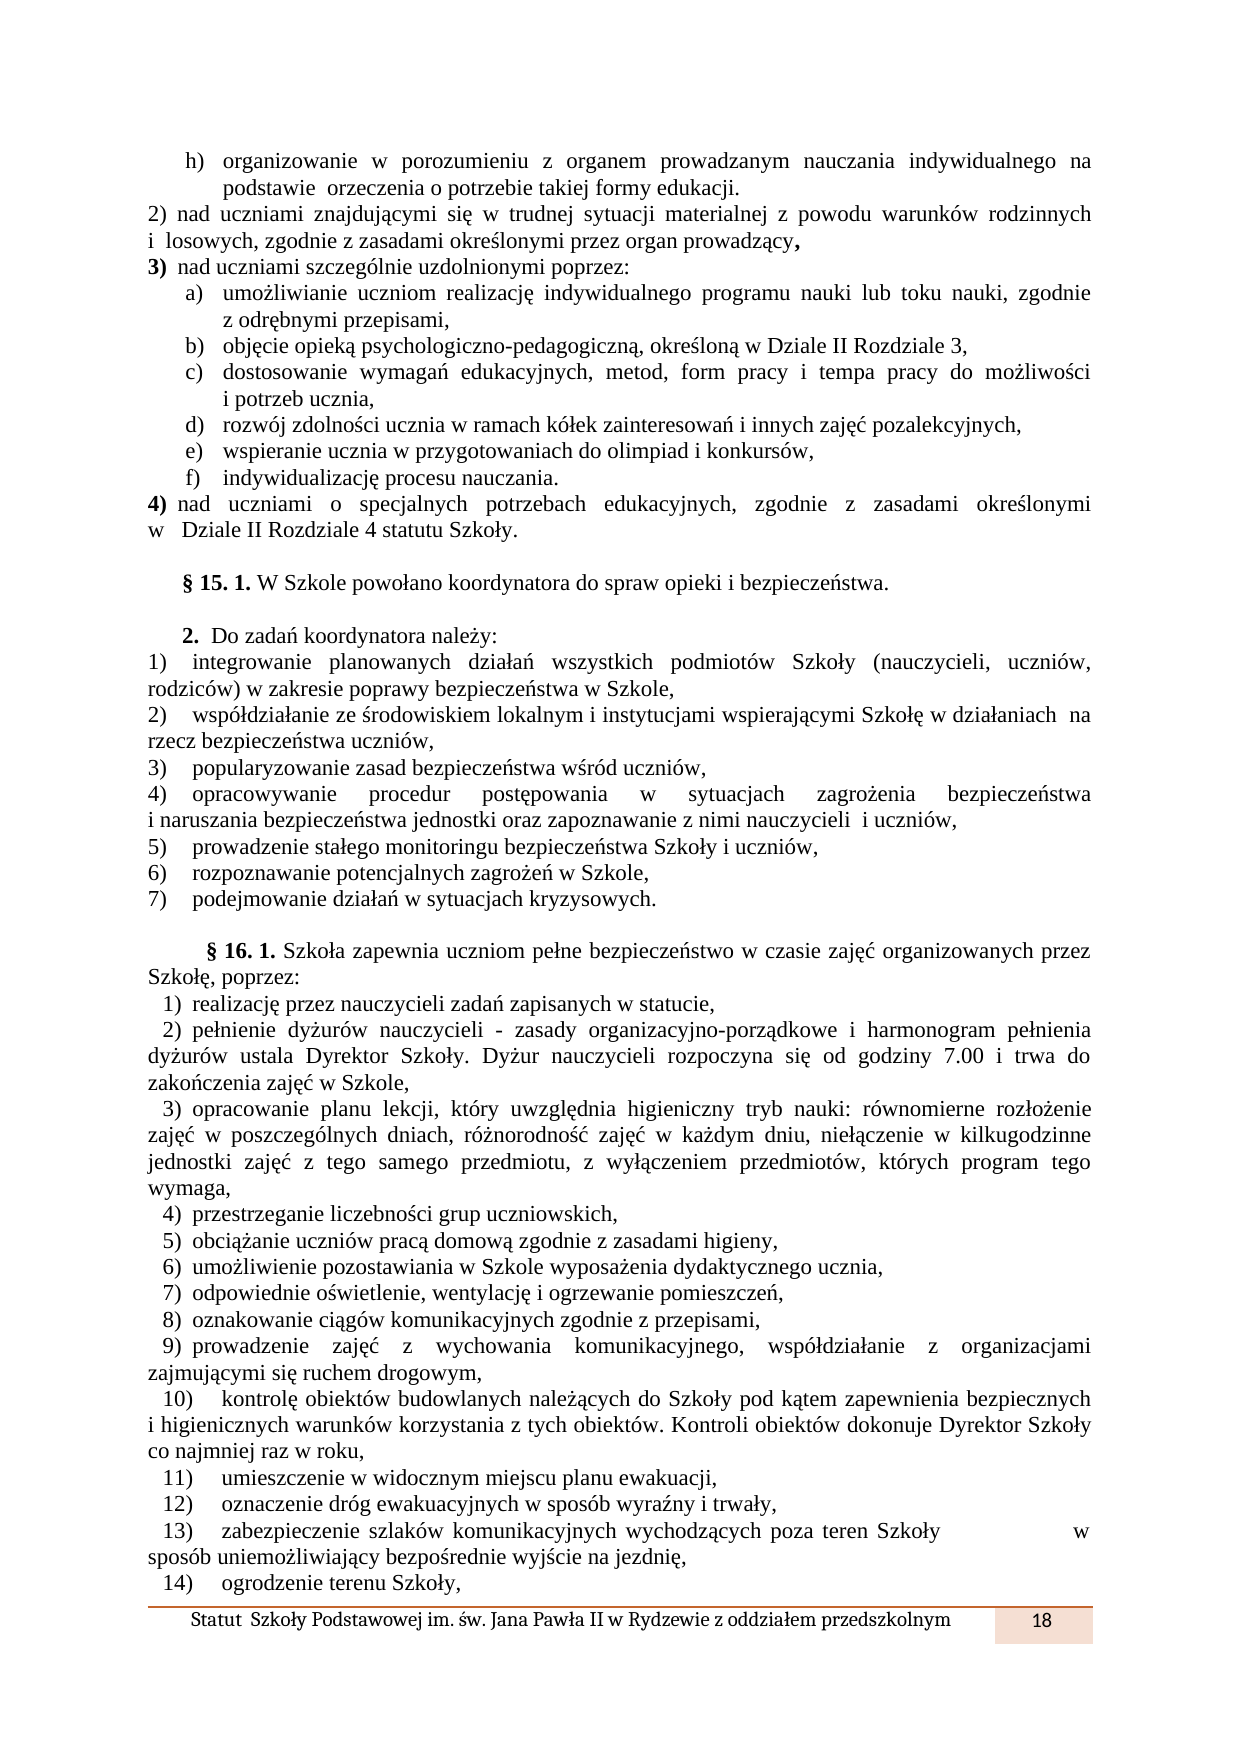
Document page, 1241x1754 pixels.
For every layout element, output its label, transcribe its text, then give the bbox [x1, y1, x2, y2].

text 2) nad uczniami znajdującymi się w trudnej sytuacji materialnej z powodu warunków rodzinnych i losowych, zgodnie z zasadami określonymi przez organ prowadzący, [148, 200, 1093, 253]
list współdziałanie ze środowiskiem lokalnym i instytucjami wspierającymi Szkołę w działaniach na rzecz bezpieczeństwa uczniów, [148, 701, 1093, 754]
list prowadzenie zajęć z wychowania komunikacyjnego, współdziałanie z organizacjami zajmującymi się ruchem drogowym, [148, 1332, 1093, 1385]
list indywidualizację procesu nauczania. [185, 464, 1093, 490]
list ogrodzenie terenu Szkoły, [148, 1569, 1093, 1596]
list popularyzowanie zasad bezpieczeństwa wśród uczniów, [148, 754, 1093, 780]
list oznakowanie ciągów komunikacyjnych zgodnie z przepisami, [148, 1306, 1093, 1332]
list objęcie opieką psychologiczno-pedagogiczną, określoną w Dziale II Rozdziale 3, [185, 332, 1093, 358]
list przestrzeganie liczebności grup uczniowskich, [148, 1200, 1093, 1227]
list opracowywanie procedur postępowania w sytuacjach zagrożenia bezpieczeństwa i naruszania bezpieczeństwa jednostki oraz zapoznawanie z nimi nauczycieli i uczniów, [148, 780, 1093, 833]
list dostosowanie wymagań edukacyjnych, metod, form pracy i tempa pracy do możliwości i potrzeb ucznia, [185, 358, 1093, 411]
list podejmowanie działań w sytuacjach kryzysowych. [148, 886, 1093, 912]
list pełnienie dyżurów nauczycieli - zasady organizacyjno-porządkowe i harmonogram pełnienia dyżurów ustala Dyrektor Szkoły. Dyżur nauczycieli rozpoczyna się od godziny 7.00 i trwa do zakończenia zajęć w Szkole, [148, 1016, 1093, 1095]
list rozwój zdolności ucznia w ramach kółek zainteresowań i innych zajęć pozalekcyjnych, [185, 411, 1093, 437]
list obciążanie uczniów pracą domową zgodnie z zasadami higieny, [148, 1227, 1093, 1253]
list umieszczenie w widocznym miejscu planu ewakuacji, [148, 1464, 1093, 1490]
list wspieranie ucznia w przygotowaniach do olimpiad i konkursów, [185, 437, 1093, 464]
list integrowanie planowanych działań wszystkich podmiotów Szkoły (nauczycieli, uczniów, rodziców) w zakresie poprawy bezpieczeństwa w Szkole, [148, 648, 1093, 701]
list umożliwienie pozostawiania w Szkole wyposażenia dydaktycznego ucznia, [148, 1253, 1093, 1279]
list kontrolę obiektów budowlanych należących do Szkoły pod kątem zapewnienia bezpiecznych i higienicznych warunków korzystania z tych obiektów. Kontroli obiektów dokonuje Dyrektor Szkoły co najmniej raz w roku, [148, 1385, 1093, 1464]
list oznaczenie dróg ewakuacyjnych w sposób wyraźny i trwały, [148, 1490, 1093, 1517]
list odpowiednie oświetlenie, wentylację i ogrzewanie pomieszczeń, [148, 1279, 1093, 1306]
list zabezpieczenie szlaków komunikacyjnych wychodzących poza teren Szkoły w sposób uniemożliwiający bezpośrednie wyjście na jezdnię, [148, 1517, 1093, 1569]
list realizację przez nauczycieli zadań zapisanych w statucie, [148, 989, 1093, 1016]
list opracowanie planu lekcji, który uwzględnia higieniczny tryb nauki: równomierne rozłożenie zajęć w poszczególnych dniach, różnorodność zajęć w każdym dniu, niełączenie w kilkugodzinne jednostki zajęć z tego samego przedmiotu, z wyłączeniem przedmiotów, których program tego wymaga, [148, 1095, 1093, 1200]
text § 16. 1. Szkoła zapewnia uczniom pełne bezpieczeństwo w czasie zajęć organizowanych przez Szkołę, poprzez: [148, 937, 1093, 989]
list umożliwianie uczniom realizację indywidualnego programu nauki lub toku nauki, zgodnie z odrębnymi przepisami, [185, 279, 1093, 332]
list nad uczniami szczególnie uzdolnionymi poprzez: [148, 253, 1093, 279]
list rozpoznawanie potencjalnych zagrożeń w Szkole, [148, 859, 1093, 886]
list organizowanie w porozumieniu z organem prowadzanym nauczania indywidualnego na podstawie orzeczenia o potrzebie takiej formy edukacji. [185, 148, 1093, 200]
text 2. Do zadań koordynatora należy: [148, 622, 1093, 648]
list nad uczniami o specjalnych potrzebach edukacyjnych, zgodnie z zasadami określonymi w Dziale II Rozdziale 4 statutu Szkoły. [148, 490, 1093, 543]
list prowadzenie stałego monitoringu bezpieczeństwa Szkoły i uczniów, [148, 833, 1093, 859]
text § 15. 1. W Szkole powołano koordynatora do spraw opieki i bezpieczeństwa. [148, 569, 1093, 596]
